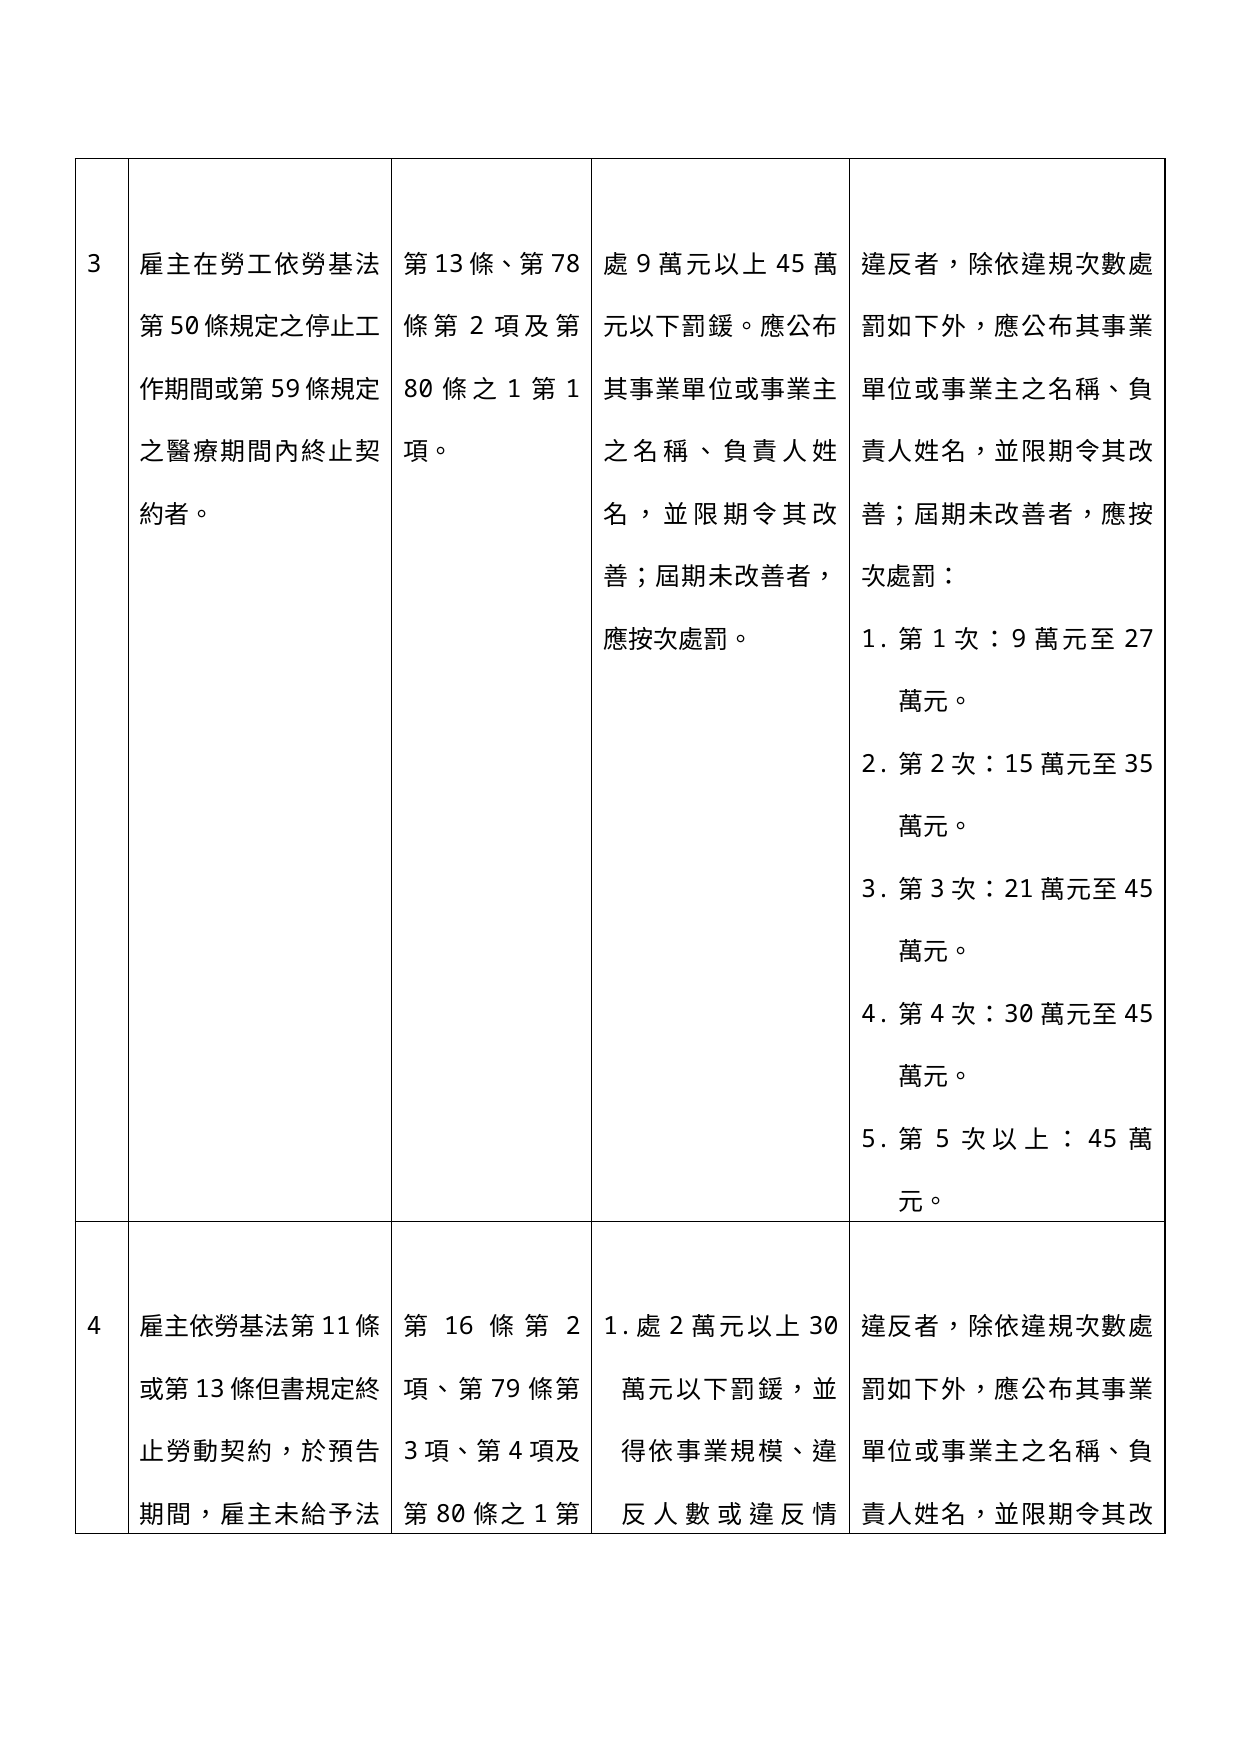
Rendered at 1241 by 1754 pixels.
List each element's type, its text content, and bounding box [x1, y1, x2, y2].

table_cell 違反者，除依違規次數處罰如下外，應公布其事業單位或事業主之名稱、負責人姓名，並限期令其改善；屆期未改善者，應按次處罰： 第1次：2萬元至15萬元。 第2次：5萬元至20萬元。 第3次：10萬元至30萬元。 第4次：15萬元至30萬元。 第5次以上：30萬元。 [850, 1222, 1164, 1533]
table_cell 雇主在勞工依勞基法第50條規定之停止工作期間或第59條規定之醫療期間內終止契約者。 [129, 159, 391, 1221]
table_cell 第16條第2項、第79條第3項、第4項及第80條之1第 [392, 1222, 591, 1533]
table_cell 3 [76, 159, 128, 1221]
table_cell 第13條、第78條第2項及第80條之1第1項。 [392, 159, 591, 1221]
table_cell 1.處2萬元以上30萬元以下罰鍰，並得依事業規模、違反人數或違反情 [592, 1222, 849, 1533]
table_cell 4 [76, 1222, 128, 1533]
table_cell 違反者，除依違規次數處罰如下外，應公布其事業單位或事業主之名稱、負責人姓名，並限期令其改善；屆期未改善者，應按次處罰： 第1次：9萬元至27萬元。 第2次：15萬元至35萬元。 第3次：21萬元至45萬元。 第4次：30萬元至45萬元。 第5次以上：45萬元。 [850, 159, 1164, 1221]
table_cell 處9萬元以上45萬元以下罰鍰。應公布其事業單位或事業主之名稱、負責人姓名，並限期令其改善；屆期未改善者，應按次處罰。 [592, 159, 849, 1221]
table_cell 雇主依勞基法第11條或第13條但書規定終止勞動契約，於預告期間，雇主未給予法 [129, 1222, 391, 1533]
